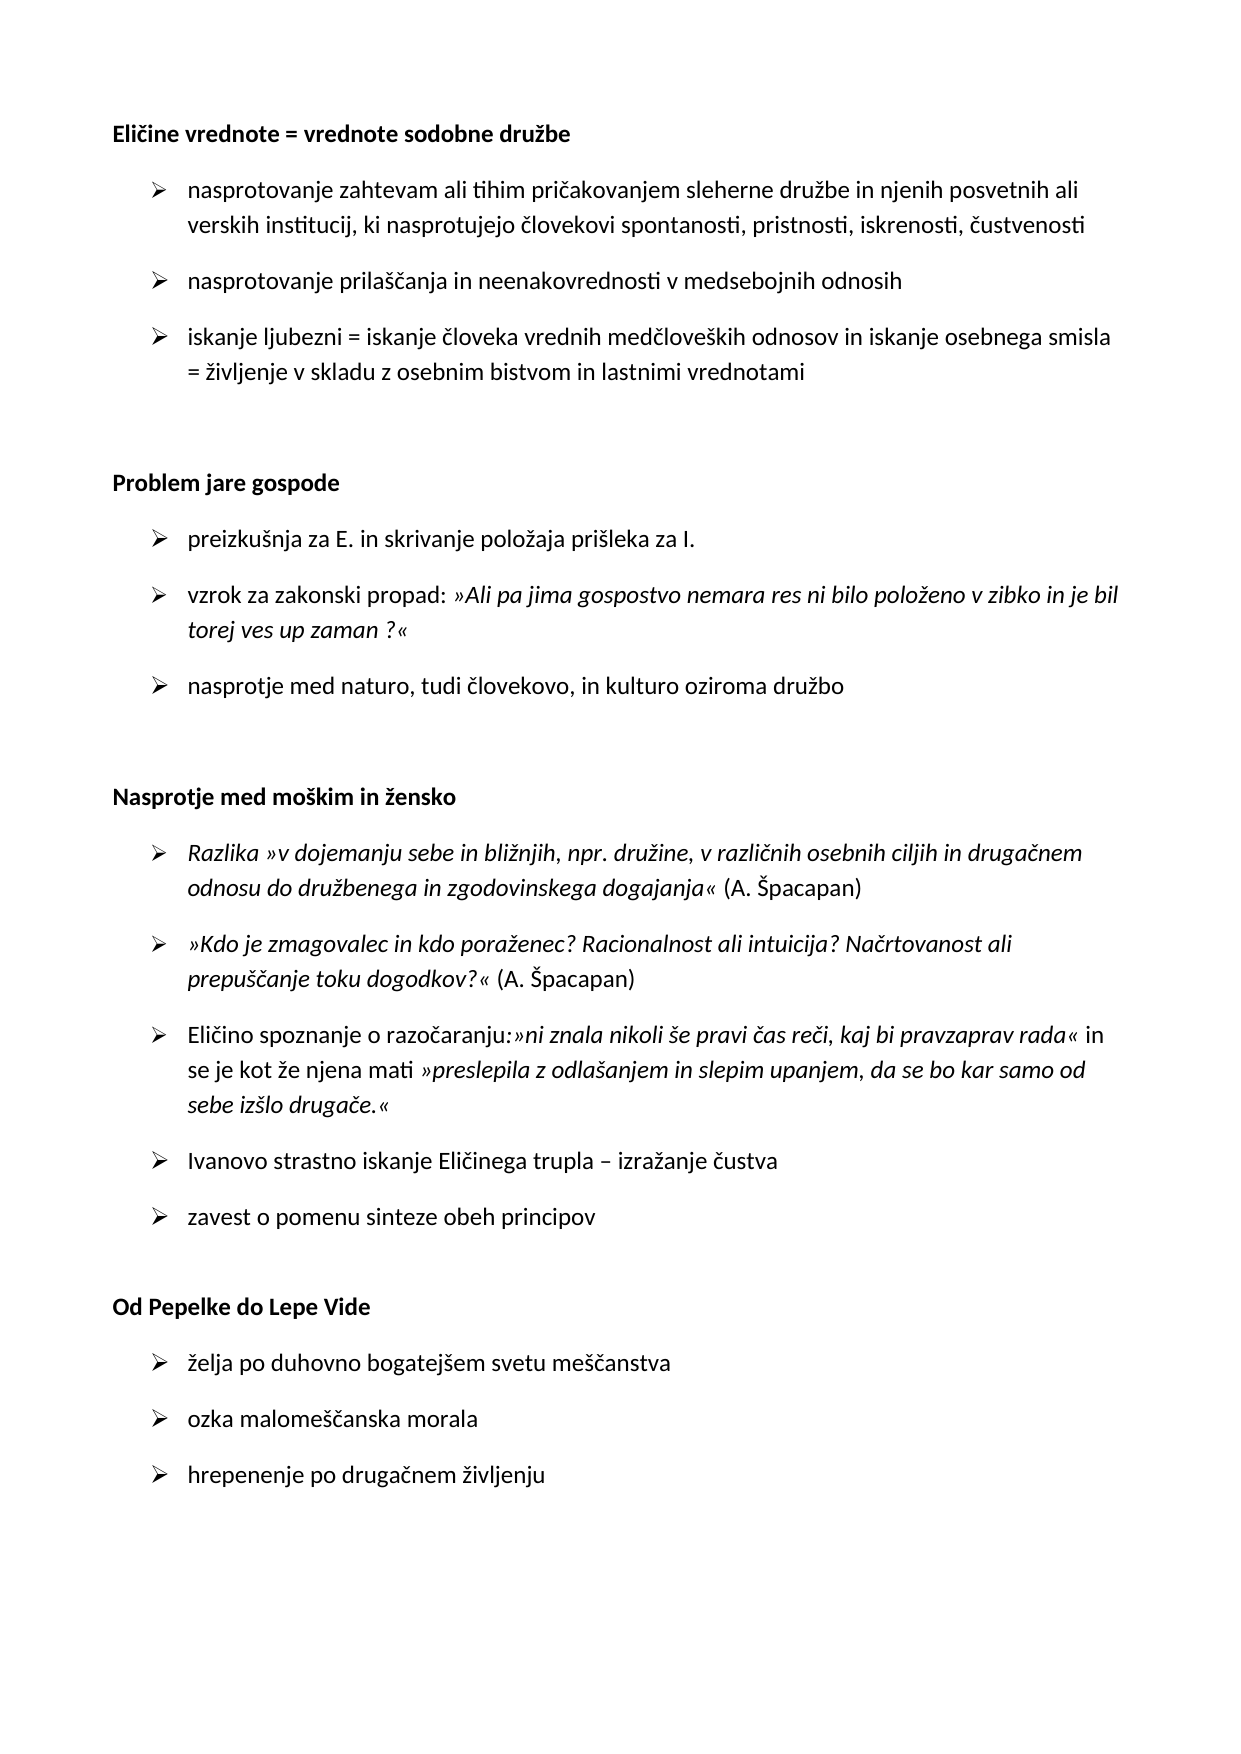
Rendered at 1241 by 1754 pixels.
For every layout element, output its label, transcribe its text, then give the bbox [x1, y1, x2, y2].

list želja po duhovno bogatejšem svetu meščanstva [150, 1347, 1128, 1378]
list hrepenenje po drugačnem življenju [150, 1459, 1128, 1489]
list »Kdo je zmagovalec in kdo poraženec? Racionalnost ali intuicija? Načrtovanost ali prepuščanje toku dogodkov?« (A. Špacapan) [150, 928, 1128, 994]
text Nasprotje med moškim in žensko [112, 781, 1128, 812]
list nasprotovanje prilaščanja in neenakovrednosti v medsebojnih odnosih [150, 265, 1128, 295]
list nasprotje med naturo, tudi človekovo, in kulturo oziroma družbo [150, 670, 1128, 700]
list ozka malomeščanska morala [150, 1403, 1128, 1434]
text Od Pepelke do Lepe Vide [112, 1256, 1128, 1322]
list vzrok za zakonski propad: »Ali pa jima gospostvo nemara res ni bilo položeno v zibko in je bil torej ves up zaman ?« [150, 579, 1128, 644]
list Ivanovo strastno iskanje Eličinega trupla – izražanje čustva [150, 1145, 1128, 1175]
text Eličine vrednote = vrednote sodobne družbe [112, 118, 1128, 149]
list nasprotovanje zahtevam ali tihim pričakovanjem sleherne družbe in njenih posvetnih ali verskih institucij, ki nasprotujejo človekovi spontanosti, pristnosti, iskrenosti, čustvenosti [150, 174, 1128, 239]
list Razlika »v dojemanju sebe in bližnjih, npr. družine, v različnih osebnih ciljih in drugačnem odnosu do družbenega in zgodovinskega dogajanja« (A. Špacapan) [150, 837, 1128, 903]
list preizkušnja za E. in skrivanje položaja prišleka za I. [150, 523, 1128, 554]
list zavest o pomenu sinteze obeh principov [150, 1201, 1128, 1231]
text Problem jare gospode [112, 467, 1128, 498]
list Eličino spoznanje o razočaranju:»ni znala nikoli še pravi čas reči, kaj bi pravzaprav rada« in se je kot že njena mati »preslepila z odlašanjem in slepim upanjem, da se bo kar samo od sebe izšlo drugače.« [150, 1019, 1128, 1119]
list iskanje ljubezni = iskanje človeka vrednih medčloveških odnosov in iskanje osebnega smisla = življenje v skladu z osebnim bistvom in lastnimi vrednotami [150, 321, 1128, 386]
